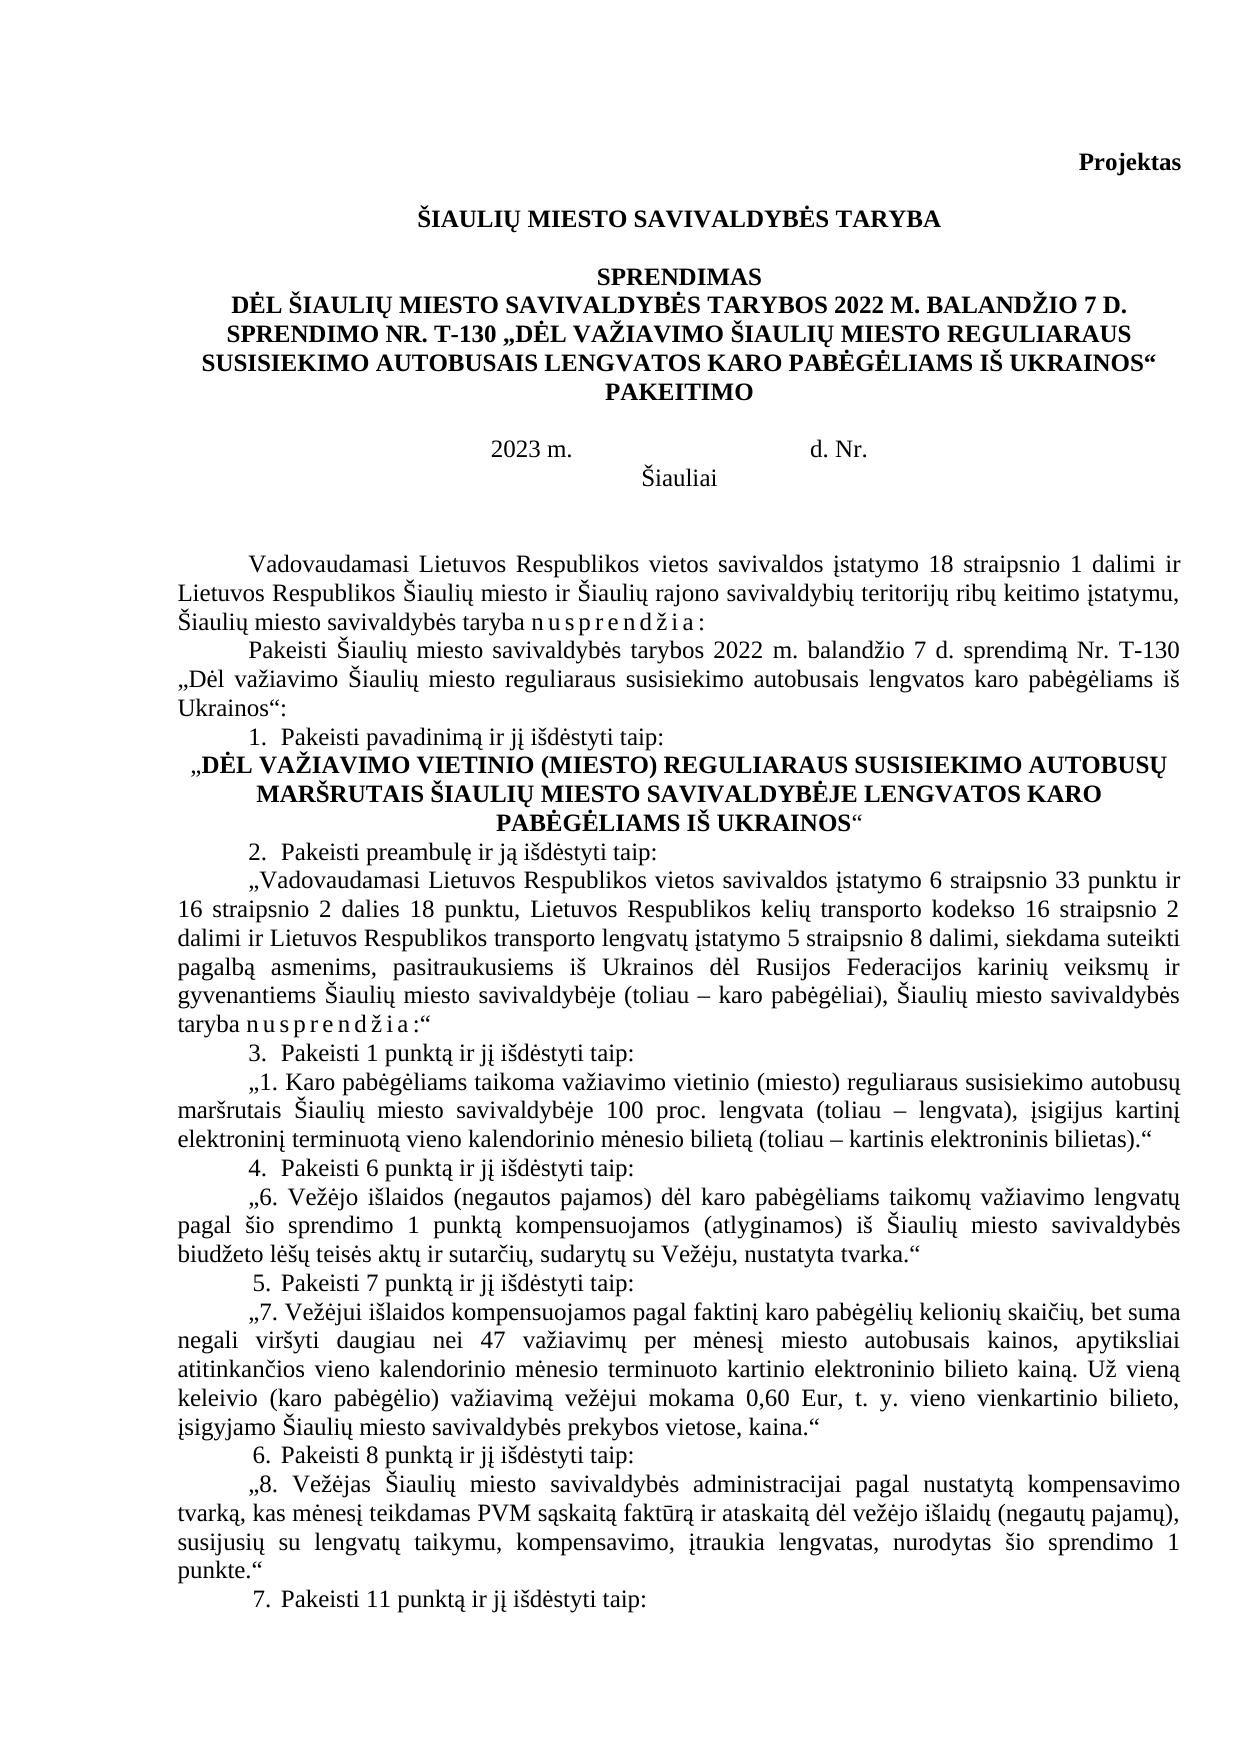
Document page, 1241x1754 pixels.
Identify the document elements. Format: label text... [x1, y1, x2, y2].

text 5. Pakeisti 7 punktą ir jį išdėstyti taip: [252, 1268, 1181, 1297]
text DĖL ŠIAULIŲ MIESTO SAVIVALDYBĖS TARYBOS 2022 M. BALANDŽIO 7 D. SPRENDIMO NR. T-130 „DĖL VAŽIAVIMO ŠIAULIŲ MIESTO REGULIARAUS SUSISIEKIMO AUTOBUSAIS LENGVATOS KARO PABĖGĖLIAMS IŠ UKRAINOS“ PAKEITIMO [177, 291, 1181, 406]
text 7. Pakeisti 11 punktą ir jį išdėstyti taip: [252, 1584, 1181, 1613]
text ŠIAULIŲ MIESTO SAVIVALDYBĖS TARYBA [177, 204, 1181, 233]
text SPRENDIMAS [177, 262, 1181, 291]
text 2. Pakeisti preambulę ir ją išdėstyti taip: [177, 837, 1181, 866]
text „6. Vežėjo išlaidos (negautos pajamos) dėl karo pabėgėliams taikomų važiavimo lengvatų pagal šio sprendimo 1 punktą kompensuojamos (atlyginamos) iš Šiaulių miesto savivaldybės biudžeto lėšų teisės aktų ir sutarčių, sudarytų su Vežėju, nustatyta tvarka.“ [177, 1182, 1181, 1268]
text 4. Pakeisti 6 punktą ir jį išdėstyti taip: [177, 1153, 1181, 1182]
text Šiauliai [177, 463, 1181, 492]
text 2023 m. d. Nr. [177, 434, 1181, 463]
text „7. Vežėjui išlaidos kompensuojamos pagal faktinį karo pabėgėlių kelionių skaičių, bet suma negali viršyti daugiau nei 47 važiavimų per mėnesį miesto autobusais kainos, apytiksliai atitinkančios vieno kalendorinio mėnesio terminuoto kartinio elektroninio bilieto kainą. Už vieną keleivio (karo pabėgėlio) važiavimą vežėjui mokama 0,60 Eur, t. y. vieno vienkartinio bilieto, įsigyjamo Šiaulių miesto savivaldybės prekybos vietose, kaina.“ [177, 1297, 1181, 1441]
text „Vadovaudamasi Lietuvos Respublikos vietos savivaldos įstatymo 6 straipsnio 33 punktu ir 16 straipsnio 2 dalies 18 punktu, Lietuvos Respublikos kelių transporto kodekso 16 straipsnio 2 dalimi ir Lietuvos Respublikos transporto lengvatų įstatymo 5 straipsnio 8 dalimi, siekdama suteikti pagalbą asmenims, pasitraukusiems iš Ukrainos dėl Rusijos Federacijos karinių veiksmų ir gyvenantiems Šiaulių miesto savivaldybėje (toliau – karo pabėgėliai), Šiaulių miesto savivaldybės taryba nusprendžia:“ [177, 866, 1181, 1038]
text 3. Pakeisti 1 punktą ir jį išdėstyti taip: [177, 1038, 1181, 1067]
text Pakeisti Šiaulių miesto savivaldybės tarybos 2022 m. balandžio 7 d. sprendimą Nr. T-130 „Dėl važiavimo Šiaulių miesto reguliaraus susisiekimo autobusais lengvatos karo pabėgėliams iš Ukrainos“: [177, 636, 1181, 722]
text Vadovaudamasi Lietuvos Respublikos vietos savivaldos įstatymo 18 straipsnio 1 dalimi ir Lietuvos Respublikos Šiaulių miesto ir Šiaulių rajono savivaldybių teritorijų ribų keitimo įstatymu, Šiaulių miesto savivaldybės taryba nusprendžia: [177, 549, 1181, 636]
text „8. Vežėjas Šiaulių miesto savivaldybės administracijai pagal nustatytą kompensavimo tvarką, kas mėnesį teikdamas PVM sąskaitą faktūrą ir ataskaitą dėl vežėjo išlaidų (negautų pajamų), susijusių su lengvatų taikymu, kompensavimo, įtraukia lengvatas, nurodytas šio sprendimo 1 punkte.“ [177, 1469, 1181, 1584]
text 6. Pakeisti 8 punktą ir jį išdėstyti taip: [252, 1441, 1181, 1469]
text 1. Pakeisti pavadinimą ir jį išdėstyti taip: [177, 722, 1181, 751]
text „1. Karo pabėgėliams taikoma važiavimo vietinio (miesto) reguliaraus susisiekimo autobusų maršrutais Šiaulių miesto savivaldybėje 100 proc. lengvata (toliau – lengvata), įsigijus kartinį elektroninį terminuotą vieno kalendorinio mėnesio bilietą (toliau – kartinis elektroninis bilietas).“ [177, 1067, 1181, 1153]
text „DĖL VAŽIAVIMO VIETINIO (MIESTO) REGULIARAUS SUSISIEKIMO AUTOBUSŲ MARŠRUTAIS ŠIAULIŲ MIESTO SAVIVALDYBĖJE LENGVATOS KARO PABĖGĖLIAMS IŠ UKRAINOS“ [177, 751, 1181, 837]
text Projektas [177, 147, 1181, 176]
